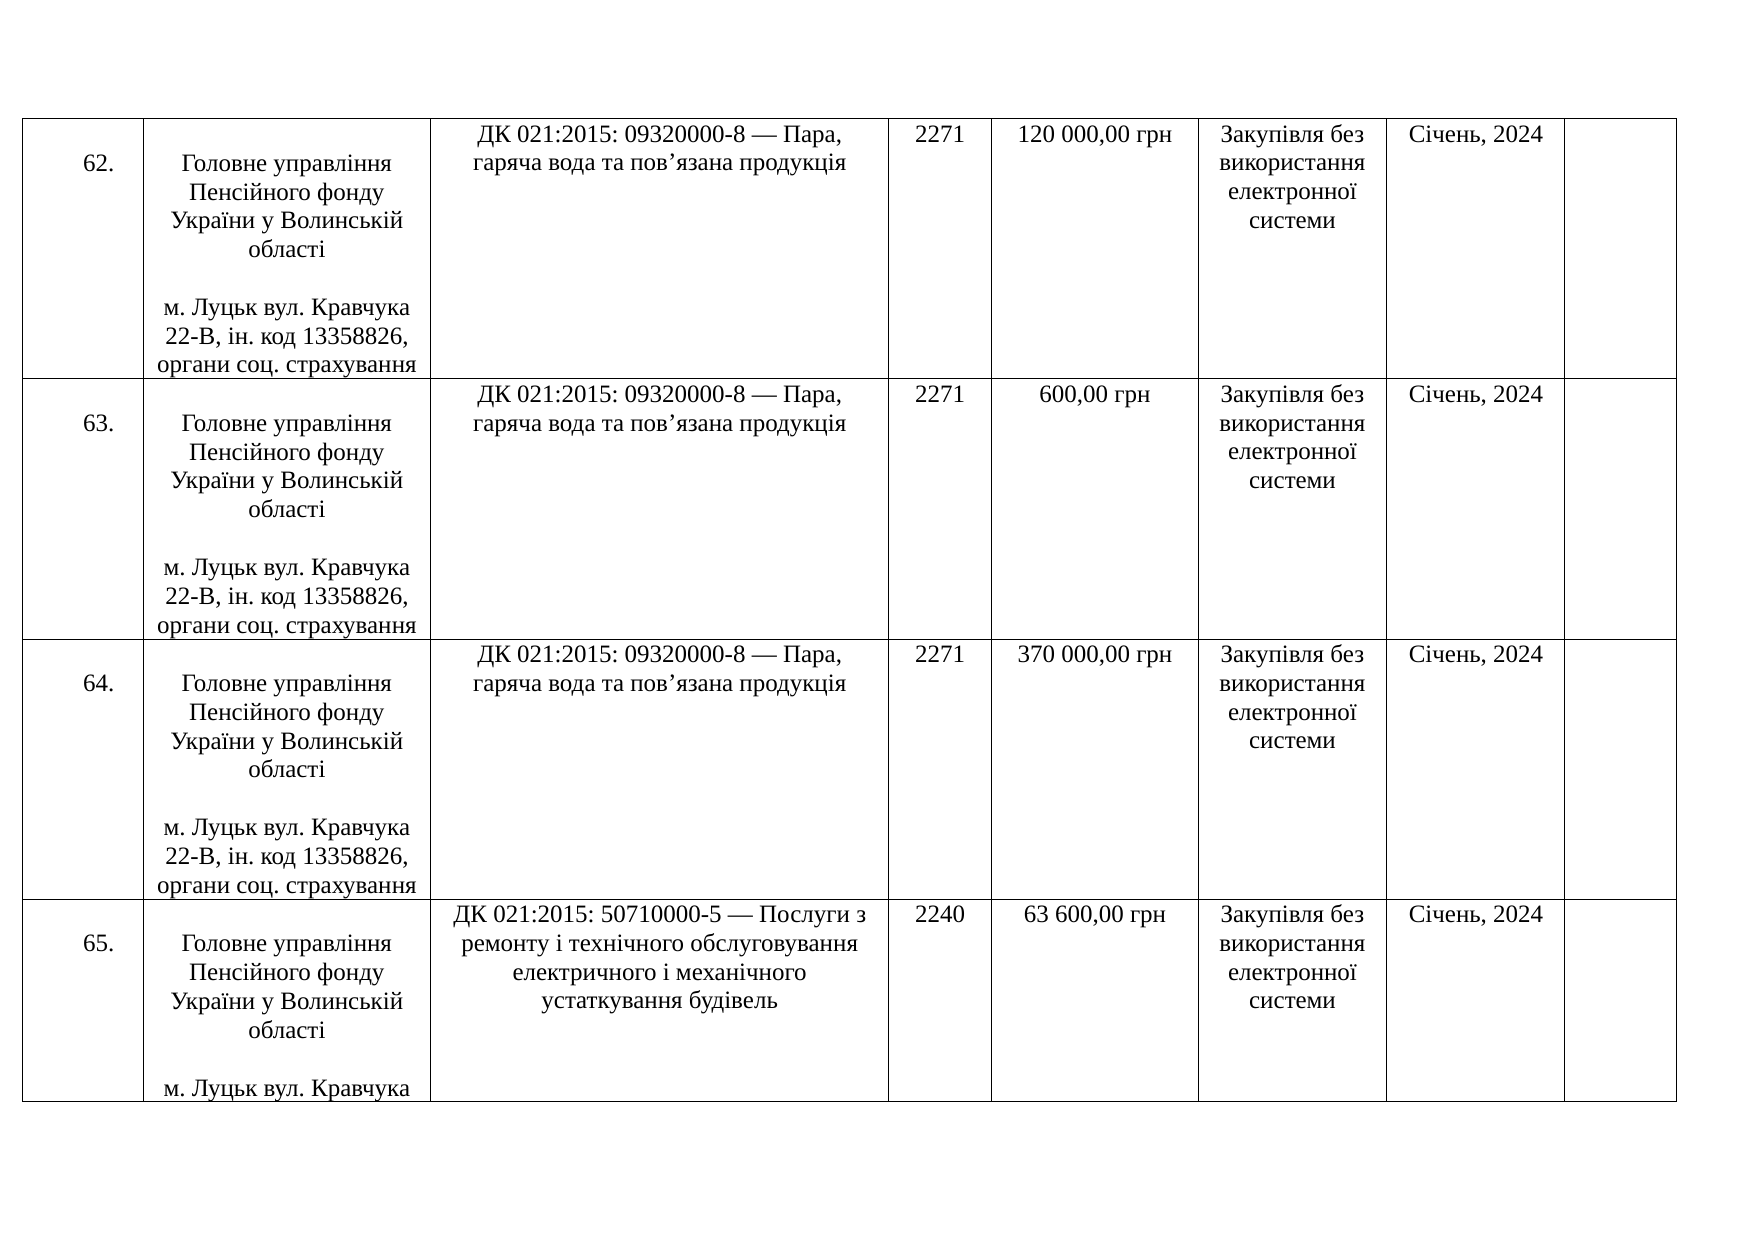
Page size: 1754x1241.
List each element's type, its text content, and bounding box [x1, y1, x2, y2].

table_cell Січень, 2024 [1387, 119, 1564, 378]
table_cell Головне управління Пенсійного фонду України у Волинській області м. Луцьк вул. Кравчука 22-В, ін. код 13358826, органи соц. страхування [144, 640, 430, 899]
table_cell Головне управління Пенсійного фонду України у Волинській області м. Луцьк вул. Кравчука 22-В, ін. код 13358826, органи соц. страхування [144, 119, 430, 378]
table_cell 2271 [889, 640, 991, 899]
table_cell [1565, 900, 1676, 1101]
table_cell Закупівля без використання електронної системи [1199, 900, 1386, 1101]
table_cell 63 600,00 грн [992, 900, 1198, 1101]
table_cell Головне управління Пенсійного фонду України у Волинській області м. Луцьк вул. Кравчука 22-В, ін. код 13358826, органи соц. страхування [144, 379, 430, 638]
table_cell 2240 [889, 900, 991, 1101]
table_cell [1565, 640, 1676, 899]
table_cell 2271 [889, 379, 991, 638]
table_cell 120 000,00 грн [992, 119, 1198, 378]
table_cell ДК 021:2015: 09320000-8 — Пара, гаряча вода та пов’язана продукція [431, 379, 888, 638]
table_cell [23, 379, 143, 638]
table_cell [23, 900, 143, 1101]
table_cell 370 000,00 грн [992, 640, 1198, 899]
table_cell [1565, 119, 1676, 378]
table_cell Січень, 2024 [1387, 640, 1564, 899]
table_cell [1565, 379, 1676, 638]
table_cell 600,00 грн [992, 379, 1198, 638]
table_cell ДК 021:2015: 50710000-5 — Послуги з ремонту і технічного обслуговування електричного і механічного устаткування будівель [431, 900, 888, 1101]
table_cell [23, 119, 143, 378]
table_cell Закупівля без використання електронної системи [1199, 379, 1386, 638]
table_cell [23, 640, 143, 899]
table_cell Закупівля без використання електронної системи [1199, 640, 1386, 899]
table_cell Січень, 2024 [1387, 379, 1564, 638]
table_cell Січень, 2024 [1387, 900, 1564, 1101]
table_cell 2271 [889, 119, 991, 378]
table_cell ДК 021:2015: 09320000-8 — Пара, гаряча вода та пов’язана продукція [431, 640, 888, 899]
table_cell Головне управління Пенсійного фонду України у Волинській області м. Луцьк вул. Кравчука [144, 900, 430, 1101]
table_cell ДК 021:2015: 09320000-8 — Пара, гаряча вода та пов’язана продукція [431, 119, 888, 378]
table_cell Закупівля без використання електронної системи [1199, 119, 1386, 378]
